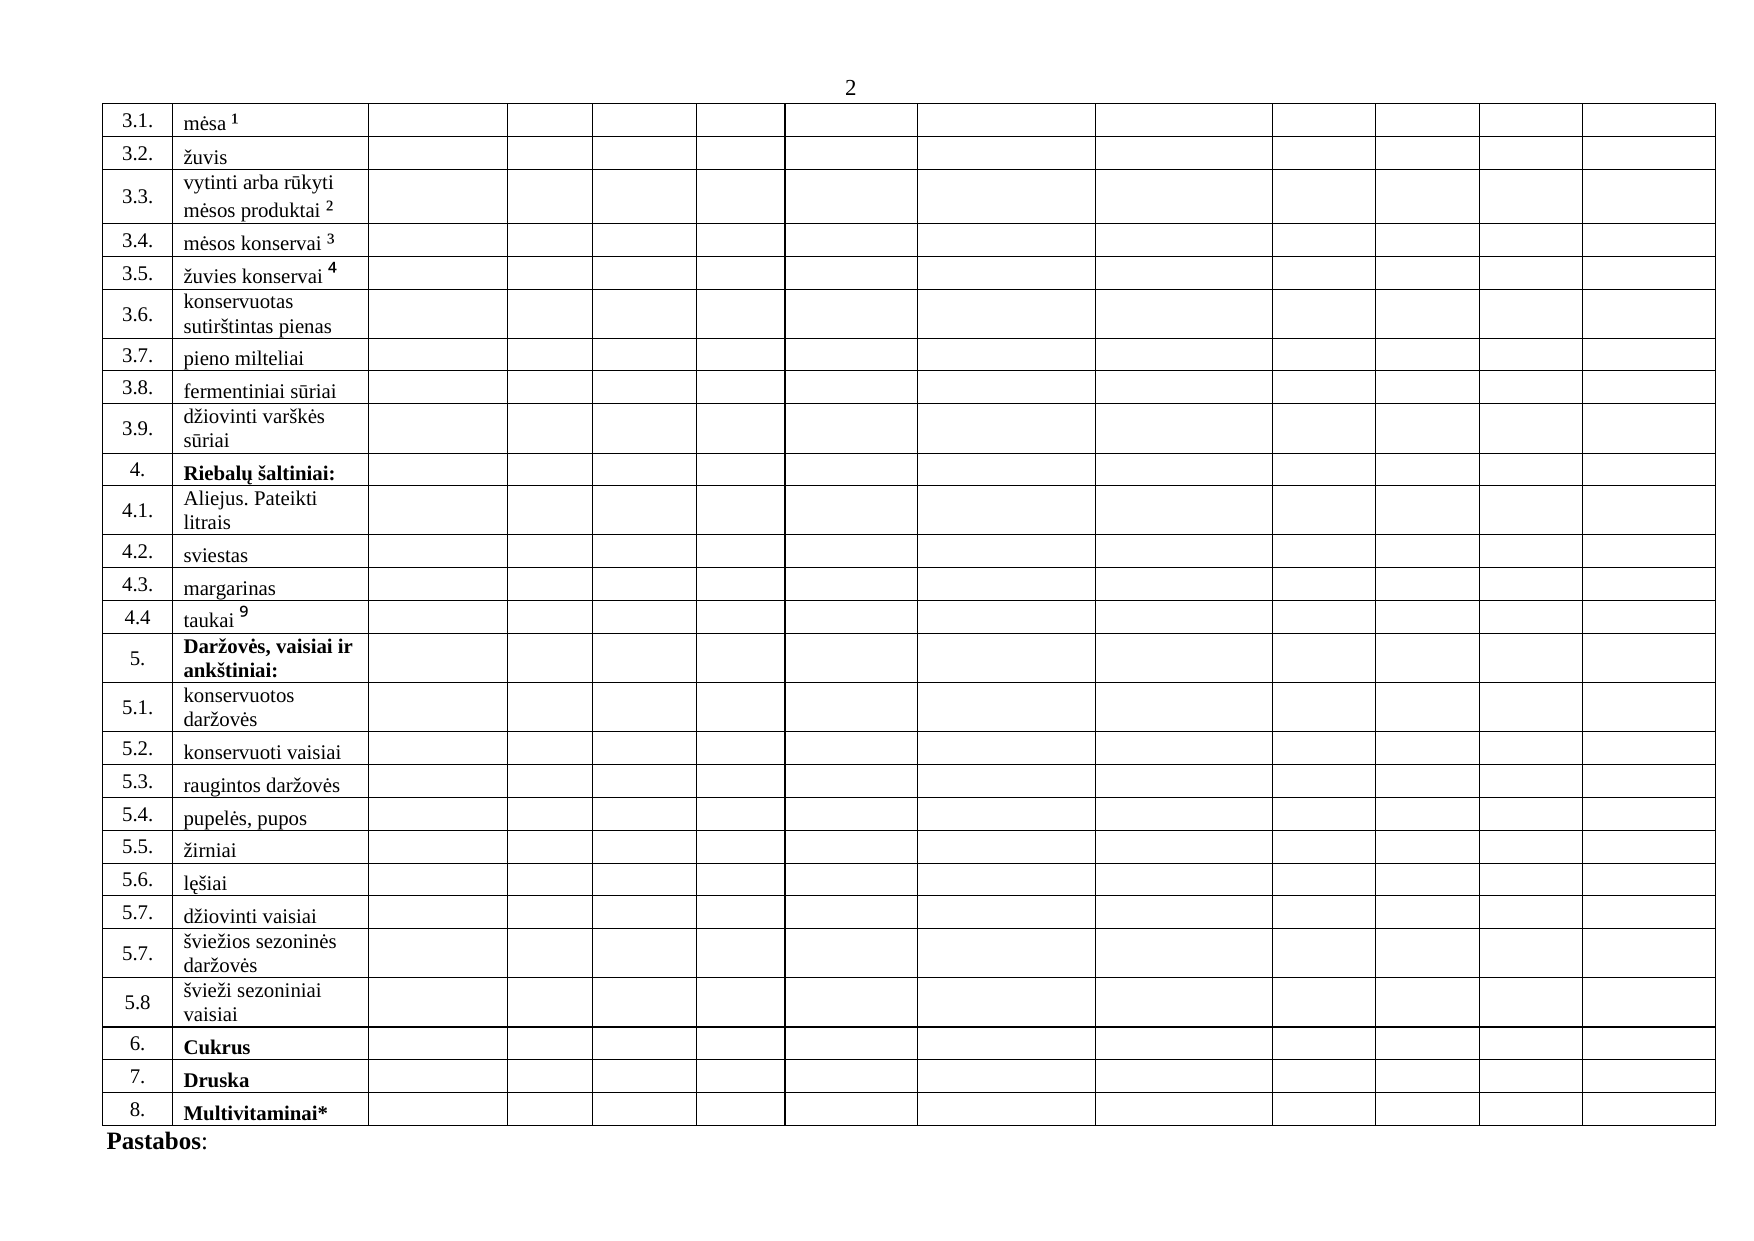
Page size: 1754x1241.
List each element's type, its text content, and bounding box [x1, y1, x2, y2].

table_cell [1096, 683, 1272, 731]
table_cell [697, 978, 784, 1026]
table_cell [1480, 104, 1582, 136]
table_cell [593, 339, 696, 370]
table_cell [918, 798, 1095, 829]
table_cell [593, 683, 696, 731]
table_cell [1480, 601, 1582, 633]
table_cell [369, 137, 507, 169]
table_cell [1376, 732, 1479, 764]
table_cell [918, 601, 1095, 633]
table_cell [593, 634, 696, 682]
table_cell [786, 1060, 917, 1092]
table_cell [1583, 1060, 1715, 1092]
table_cell [1480, 339, 1582, 370]
table_cell [918, 371, 1095, 403]
table_cell [786, 831, 917, 862]
table_cell [786, 104, 917, 136]
table_cell [508, 798, 592, 829]
table_cell [1096, 170, 1272, 223]
table_cell [697, 864, 784, 895]
table_cell konservuotos daržovės [173, 683, 368, 731]
table_cell [508, 765, 592, 797]
table_cell [593, 486, 696, 534]
table_cell [918, 929, 1095, 977]
table_cell [508, 978, 592, 1026]
table_cell [697, 170, 784, 223]
table_cell [786, 137, 917, 169]
table_cell [918, 1028, 1095, 1059]
table_cell [508, 732, 592, 764]
table_cell [369, 1028, 507, 1059]
table_cell [786, 257, 917, 288]
table_cell [697, 224, 784, 256]
table_cell 4.3. [103, 568, 172, 600]
table_cell [369, 683, 507, 731]
table_cell [1480, 765, 1582, 797]
table_cell [1096, 568, 1272, 600]
table_cell [593, 1060, 696, 1092]
table_cell [786, 896, 917, 928]
table_cell [697, 1028, 784, 1059]
table_cell [1376, 634, 1479, 682]
table_cell [1480, 896, 1582, 928]
table_cell [508, 290, 592, 338]
table_cell [508, 257, 592, 288]
table_cell [697, 257, 784, 288]
table_cell [1376, 371, 1479, 403]
table_cell [1376, 339, 1479, 370]
table_cell 3.7. [103, 339, 172, 370]
table_cell [1480, 371, 1582, 403]
table_cell [1273, 831, 1375, 862]
table_cell [508, 404, 592, 452]
table_cell Cukrus [173, 1028, 368, 1059]
table_cell [1376, 486, 1479, 534]
table_cell [369, 896, 507, 928]
table_cell [593, 224, 696, 256]
table_cell [697, 535, 784, 567]
table_cell taukai ⁹ [173, 601, 368, 633]
table_cell [918, 170, 1095, 223]
table_cell [369, 1093, 507, 1125]
table_cell [369, 170, 507, 223]
table_cell konservuotas sutirštintas pienas [173, 290, 368, 338]
table_cell [1583, 1093, 1715, 1125]
table_cell [1096, 224, 1272, 256]
table_cell [1480, 798, 1582, 829]
table_cell [697, 732, 784, 764]
table_cell [1480, 224, 1582, 256]
table_cell [697, 290, 784, 338]
table_cell [1376, 601, 1479, 633]
table_cell [1273, 454, 1375, 485]
table_cell [1273, 732, 1375, 764]
table_cell [786, 1028, 917, 1059]
table_cell [918, 683, 1095, 731]
table_cell [508, 339, 592, 370]
table_cell [593, 978, 696, 1026]
table_cell [1273, 798, 1375, 829]
table_cell [786, 404, 917, 452]
table_cell raugintos daržovės [173, 765, 368, 797]
table_cell [918, 765, 1095, 797]
table_cell [508, 683, 592, 731]
table_cell [369, 601, 507, 633]
table_cell [1480, 137, 1582, 169]
table_cell [1096, 104, 1272, 136]
table_cell [918, 831, 1095, 862]
table_cell [1273, 929, 1375, 977]
table_cell [1273, 568, 1375, 600]
table_cell [697, 104, 784, 136]
table_cell [1376, 170, 1479, 223]
table_cell 3.2. [103, 137, 172, 169]
table_cell [1376, 864, 1479, 895]
table_cell [697, 1060, 784, 1092]
table_cell [1096, 137, 1272, 169]
table_cell [1480, 929, 1582, 977]
table_cell [918, 257, 1095, 288]
table_cell [1480, 486, 1582, 534]
table_cell [593, 568, 696, 600]
table_cell [1096, 535, 1272, 567]
table_cell [1480, 535, 1582, 567]
table_cell [593, 137, 696, 169]
table_cell mėsos konservai ³ [173, 224, 368, 256]
table_cell [369, 224, 507, 256]
table_cell [593, 601, 696, 633]
table_cell [786, 929, 917, 977]
table_cell [593, 864, 696, 895]
table_cell [1480, 568, 1582, 600]
table_cell [918, 1093, 1095, 1125]
table_cell [697, 486, 784, 534]
table_cell mėsa ¹ [173, 104, 368, 136]
table_cell [918, 454, 1095, 485]
table_cell [1583, 798, 1715, 829]
table_cell [1273, 486, 1375, 534]
table_cell [918, 634, 1095, 682]
table_cell [508, 1093, 592, 1125]
table_cell 3.1. [103, 104, 172, 136]
table_cell [1273, 224, 1375, 256]
table_cell [697, 371, 784, 403]
table_cell [1096, 1028, 1272, 1059]
table_cell [1480, 404, 1582, 452]
table_cell [1376, 454, 1479, 485]
table_cell [786, 798, 917, 829]
table_cell [918, 339, 1095, 370]
table_cell 4.2. [103, 535, 172, 567]
table_cell [918, 290, 1095, 338]
table_cell 5.1. [103, 683, 172, 731]
table_cell [1096, 634, 1272, 682]
table_cell [369, 339, 507, 370]
table_cell [369, 371, 507, 403]
table_cell [1273, 1060, 1375, 1092]
table_cell [1583, 864, 1715, 895]
table_cell [1273, 601, 1375, 633]
table_cell [1096, 486, 1272, 534]
table_cell Riebalų šaltiniai: [173, 454, 368, 485]
table_cell [697, 339, 784, 370]
table_cell 7. [103, 1060, 172, 1092]
text Pastabos: [106, 1126, 1594, 1154]
table_cell [1096, 864, 1272, 895]
table_cell [369, 798, 507, 829]
table_cell [1096, 257, 1272, 288]
table_cell [786, 978, 917, 1026]
table_cell [1480, 1060, 1582, 1092]
table_cell [1583, 978, 1715, 1026]
table_cell [593, 929, 696, 977]
table_cell [1096, 831, 1272, 862]
table_cell 4.1. [103, 486, 172, 534]
table_cell [369, 864, 507, 895]
table_cell [918, 896, 1095, 928]
table_cell [1273, 290, 1375, 338]
table_cell konservuoti vaisiai [173, 732, 368, 764]
table_cell 5.7. [103, 896, 172, 928]
table_cell [508, 486, 592, 534]
table_cell [786, 371, 917, 403]
table_cell [1096, 798, 1272, 829]
table_cell [1583, 486, 1715, 534]
table_cell [593, 104, 696, 136]
table_cell [786, 224, 917, 256]
table_cell [786, 732, 917, 764]
table_cell [1583, 601, 1715, 633]
table_cell [786, 1093, 917, 1125]
table_cell [918, 1060, 1095, 1092]
table_cell [593, 257, 696, 288]
table_cell [593, 1093, 696, 1125]
table_cell [1273, 404, 1375, 452]
table_cell [918, 224, 1095, 256]
table_cell 5.5. [103, 831, 172, 862]
table_cell [697, 798, 784, 829]
table_cell [1376, 929, 1479, 977]
table_cell 3.5. [103, 257, 172, 288]
table_cell [1480, 831, 1582, 862]
table_cell [593, 896, 696, 928]
table_cell 3.3. [103, 170, 172, 223]
table_cell 5.8 [103, 978, 172, 1026]
table_cell [1583, 257, 1715, 288]
table_cell [1376, 896, 1479, 928]
table_cell 5.3. [103, 765, 172, 797]
table_cell [508, 170, 592, 223]
table_cell [1376, 568, 1479, 600]
table_cell [786, 683, 917, 731]
table_cell Druska [173, 1060, 368, 1092]
table_cell [369, 290, 507, 338]
table_cell sviestas [173, 535, 368, 567]
table_cell [508, 224, 592, 256]
table_cell Multivitaminai* [173, 1093, 368, 1125]
table_cell [593, 1028, 696, 1059]
table_cell [369, 535, 507, 567]
table_cell [1376, 798, 1479, 829]
table_cell 6. [103, 1028, 172, 1059]
table_cell [1273, 978, 1375, 1026]
table_cell [786, 601, 917, 633]
table_cell [369, 732, 507, 764]
table_cell [508, 104, 592, 136]
table_cell [508, 568, 592, 600]
table_cell [697, 137, 784, 169]
table_cell [508, 1028, 592, 1059]
table_cell [1273, 765, 1375, 797]
table_cell [1096, 765, 1272, 797]
table_cell džiovinti vaisiai [173, 896, 368, 928]
table_cell [369, 765, 507, 797]
table_cell [918, 535, 1095, 567]
table_cell [786, 486, 917, 534]
table_cell [1273, 535, 1375, 567]
table_cell [1376, 765, 1479, 797]
table_cell 4. [103, 454, 172, 485]
table_cell [1096, 371, 1272, 403]
table_cell 5.7. [103, 929, 172, 977]
table_cell žirniai [173, 831, 368, 862]
table_cell 5. [103, 634, 172, 682]
table_cell [1273, 104, 1375, 136]
table_cell 8. [103, 1093, 172, 1125]
table_cell [508, 929, 592, 977]
table_cell [369, 486, 507, 534]
table_cell [1096, 1060, 1272, 1092]
table_cell fermentiniai sūriai [173, 371, 368, 403]
table_cell [1583, 224, 1715, 256]
table_cell [369, 929, 507, 977]
table_cell [508, 634, 592, 682]
table_cell [697, 404, 784, 452]
table_cell [508, 137, 592, 169]
table_cell [1480, 634, 1582, 682]
table_cell pupelės, pupos [173, 798, 368, 829]
table_cell [593, 732, 696, 764]
table_cell [593, 831, 696, 862]
table_cell [1583, 170, 1715, 223]
table_cell [786, 864, 917, 895]
table_cell [593, 535, 696, 567]
table_cell 5.2. [103, 732, 172, 764]
table_cell [369, 104, 507, 136]
table_cell [1376, 1028, 1479, 1059]
table_cell 5.6. [103, 864, 172, 895]
table_cell [1480, 290, 1582, 338]
table_cell [1273, 896, 1375, 928]
table_cell [1480, 170, 1582, 223]
table_cell Daržovės, vaisiai ir ankštiniai: [173, 634, 368, 682]
table_cell [918, 864, 1095, 895]
table_cell [1583, 104, 1715, 136]
table_cell [1583, 1028, 1715, 1059]
table_cell [786, 454, 917, 485]
table_cell šviežios sezoninės daržovės [173, 929, 368, 977]
table_cell [1273, 683, 1375, 731]
table_cell 5.4. [103, 798, 172, 829]
table_cell [593, 798, 696, 829]
table_cell [697, 896, 784, 928]
table_cell [697, 568, 784, 600]
table_cell 3.6. [103, 290, 172, 338]
table_cell [1273, 1093, 1375, 1125]
table_cell vytinti arba rūkyti mėsos produktai ² [173, 170, 368, 223]
table_cell [1583, 290, 1715, 338]
table_cell [918, 104, 1095, 136]
table_cell pieno milteliai [173, 339, 368, 370]
table_cell [1096, 601, 1272, 633]
table_cell Aliejus. Pateikti litrais [173, 486, 368, 534]
table_cell [508, 1060, 592, 1092]
table_cell džiovinti varškės sūriai [173, 404, 368, 452]
table_cell 3.4. [103, 224, 172, 256]
table_cell [786, 290, 917, 338]
table_cell [1583, 371, 1715, 403]
table_cell [1376, 290, 1479, 338]
table_cell [593, 454, 696, 485]
table_cell [1096, 732, 1272, 764]
table_cell [508, 831, 592, 862]
table_cell [697, 765, 784, 797]
table_cell [369, 978, 507, 1026]
table_cell švieži sezoniniai vaisiai [173, 978, 368, 1026]
table_cell [1480, 257, 1582, 288]
table_cell [1273, 170, 1375, 223]
table_cell [1583, 831, 1715, 862]
table_cell 3.9. [103, 404, 172, 452]
table_cell [697, 831, 784, 862]
table_cell [508, 371, 592, 403]
table_cell [508, 896, 592, 928]
table_cell [1376, 1093, 1479, 1125]
table_cell [1480, 978, 1582, 1026]
table_cell [508, 535, 592, 567]
table_cell [508, 864, 592, 895]
table_cell [1273, 137, 1375, 169]
table_cell [918, 978, 1095, 1026]
table_cell [1273, 1028, 1375, 1059]
table_cell [1096, 454, 1272, 485]
table_cell [697, 601, 784, 633]
table_cell [1376, 404, 1479, 452]
table_cell [1480, 864, 1582, 895]
table_cell [786, 339, 917, 370]
table_cell [1480, 683, 1582, 731]
table_cell [508, 454, 592, 485]
table_cell [1480, 1093, 1582, 1125]
table_cell [593, 371, 696, 403]
table_cell [697, 634, 784, 682]
table_cell [1583, 454, 1715, 485]
table_cell [369, 454, 507, 485]
table_cell [369, 568, 507, 600]
table_cell [697, 454, 784, 485]
table_cell [697, 929, 784, 977]
table_cell [1583, 634, 1715, 682]
table_cell [1583, 765, 1715, 797]
table_cell [1096, 978, 1272, 1026]
table_cell [1376, 137, 1479, 169]
table_cell [918, 404, 1095, 452]
table_cell [1480, 1028, 1582, 1059]
table_cell [697, 683, 784, 731]
table_cell 3.8. [103, 371, 172, 403]
table_cell [369, 634, 507, 682]
table_cell [1273, 257, 1375, 288]
table_cell [1273, 634, 1375, 682]
table_cell [1583, 404, 1715, 452]
table_cell [508, 601, 592, 633]
table_cell [1376, 1060, 1479, 1092]
table_cell [1376, 257, 1479, 288]
table_cell [918, 486, 1095, 534]
table_cell [1376, 978, 1479, 1026]
table_cell [786, 535, 917, 567]
table_cell žuvis [173, 137, 368, 169]
table_cell [1273, 864, 1375, 895]
table_cell [697, 1093, 784, 1125]
table_cell [918, 732, 1095, 764]
table_cell [1096, 929, 1272, 977]
table_cell [786, 634, 917, 682]
table_cell [1480, 454, 1582, 485]
table_cell [1096, 404, 1272, 452]
table_cell [1376, 535, 1479, 567]
table_cell [1583, 732, 1715, 764]
table_cell [593, 170, 696, 223]
table_cell [369, 1060, 507, 1092]
table_cell [918, 568, 1095, 600]
table_cell [1096, 896, 1272, 928]
table_cell [1583, 683, 1715, 731]
table_cell [786, 765, 917, 797]
table_cell [1376, 683, 1479, 731]
table_cell [1096, 290, 1272, 338]
table_cell [1583, 339, 1715, 370]
table_cell [1583, 896, 1715, 928]
table_cell [1376, 831, 1479, 862]
table_cell [1583, 568, 1715, 600]
table_cell margarinas [173, 568, 368, 600]
table_cell [1273, 371, 1375, 403]
table_cell [1273, 339, 1375, 370]
table_cell lęšiai [173, 864, 368, 895]
table_cell [369, 404, 507, 452]
table_cell [1096, 339, 1272, 370]
table_cell [1376, 104, 1479, 136]
table_cell [369, 257, 507, 288]
table_cell [593, 290, 696, 338]
table_cell [369, 831, 507, 862]
table_cell [918, 137, 1095, 169]
table_cell žuvies konservai ⁴ [173, 257, 368, 288]
table_cell [1583, 535, 1715, 567]
table_cell [1583, 137, 1715, 169]
table_cell [593, 404, 696, 452]
table_cell [786, 170, 917, 223]
table_cell [1376, 224, 1479, 256]
table_cell [1583, 929, 1715, 977]
table_cell 4.4 [103, 601, 172, 633]
table_cell [1480, 732, 1582, 764]
table_cell [786, 568, 917, 600]
table_cell [1096, 1093, 1272, 1125]
table_cell [593, 765, 696, 797]
